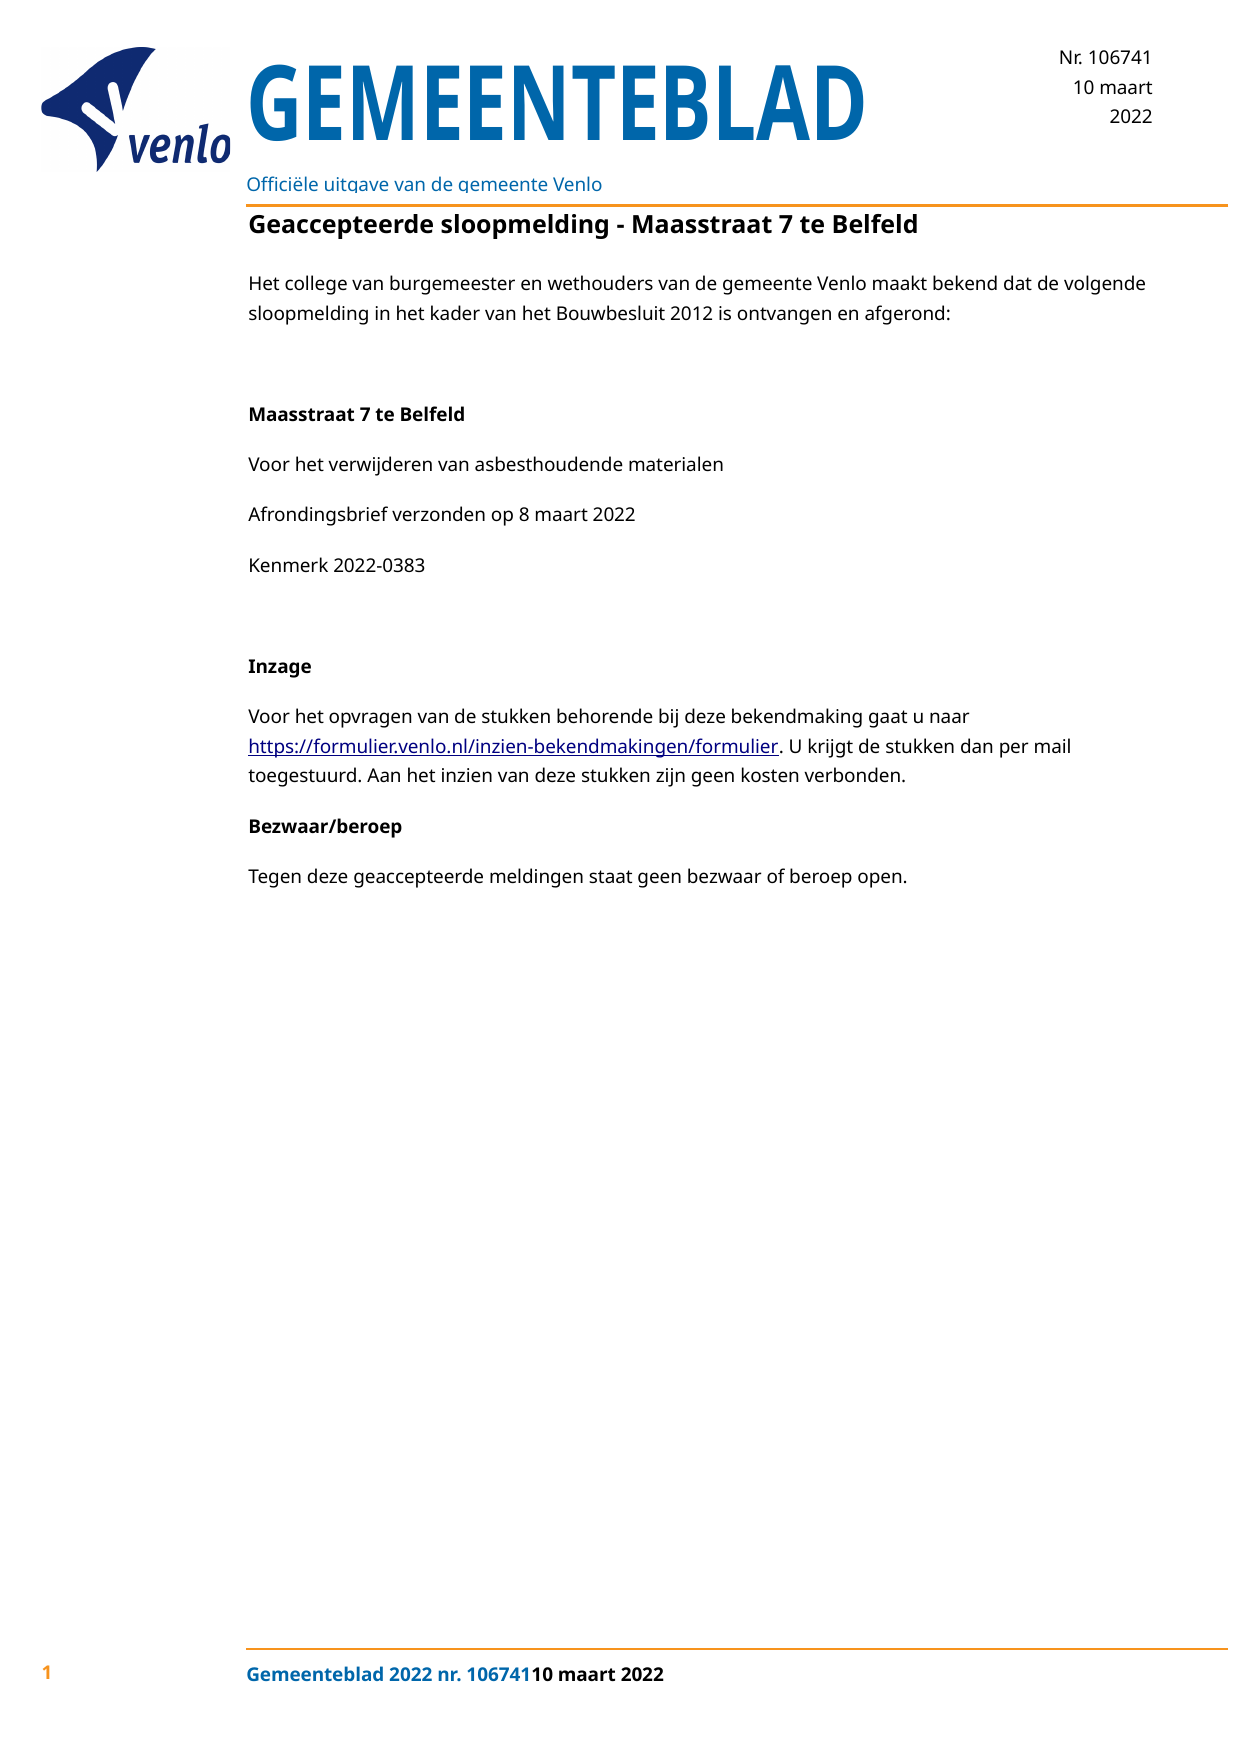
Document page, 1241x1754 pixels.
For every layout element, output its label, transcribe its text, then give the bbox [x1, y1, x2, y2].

text Voor het verwijderen van asbesthoudende materialen [248, 451, 1152, 477]
text Inzage [248, 653, 1152, 678]
text Voor het opvragen van de stukken behorende bij deze bekendmaking gaat u naar https://formulier.venlo.nl/inzien-bekendmakingen/formulier. U krijgt de stukken dan per mail toegestuurd. Aan het inzien van deze stukken zijn geen kosten verbonden. [248, 703, 1152, 788]
text Kenmerk 2022-0383 [248, 552, 1152, 578]
text Afrondingsbrief verzonden op 8 maart 2022 [248, 502, 1152, 527]
text Maasstraat 7 te Belfeld [248, 401, 1152, 426]
text Bezwaar/beroep [248, 813, 1152, 838]
text Het college van burgemeester en wethouders van de gemeente Venlo maakt bekend dat de volgende sloopmelding in het kader van het Bouwbesluit 2012 is ontvangen en afgerond: [248, 270, 1152, 326]
text Tegen deze geaccepteerde meldingen staat geen bezwaar of beroep open. [248, 863, 1152, 889]
text Geaccepteerde sloopmelding - Maasstraat 7 te Belfeld [248, 207, 1152, 241]
picture [41, 47, 231, 172]
